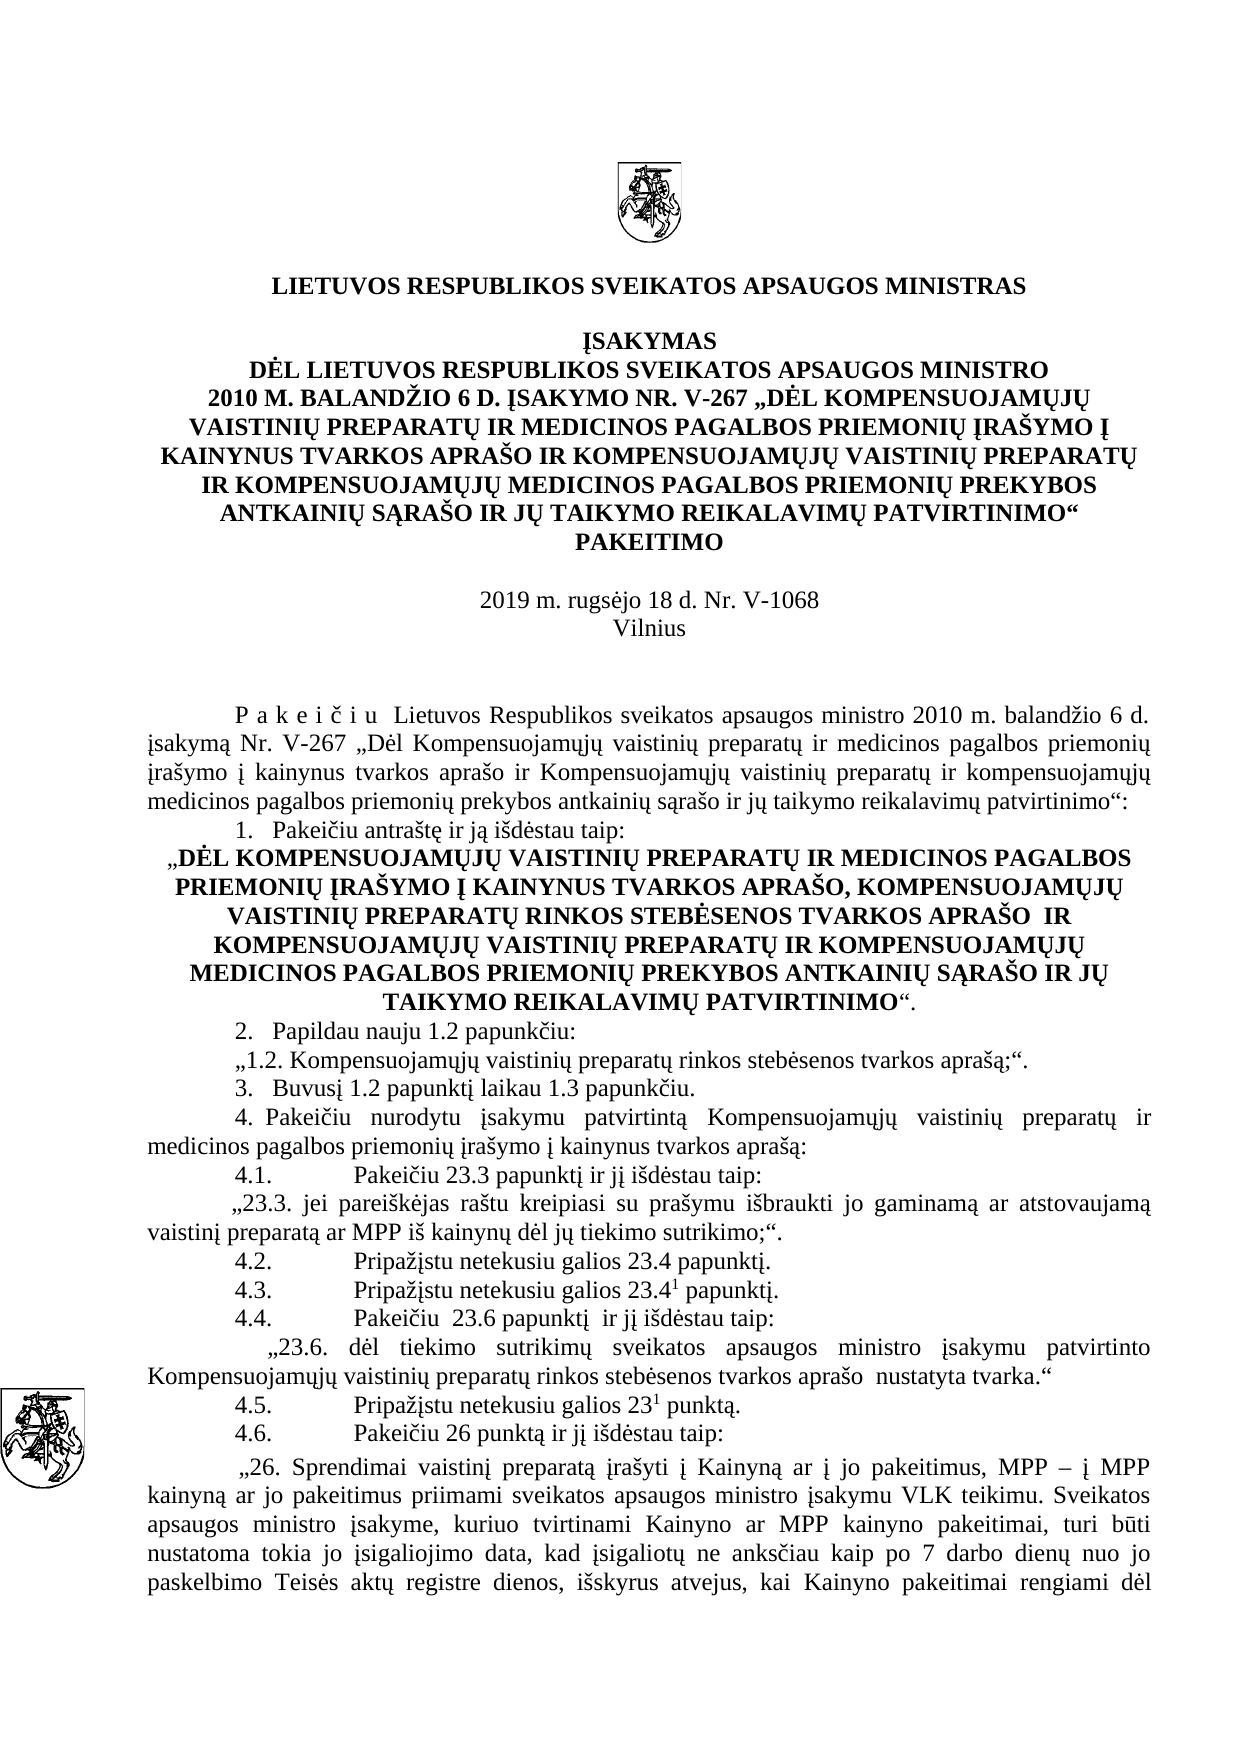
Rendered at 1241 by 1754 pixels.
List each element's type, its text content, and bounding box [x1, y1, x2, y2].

text DĖL LIETUVOS RESPUBLIKOS SVEIKATOS APSAUGOS MINISTRO [147, 355, 1152, 383]
text P a k e i č i u Lietuvos Respublikos sveikatos apsaugos ministro 2010 m. balandžio 6 d. įsakymą Nr. V-267 „Dėl Kompensuojamųjų vaistinių preparatų ir medicinos pagalbos priemonių įrašymo į kainynus tvarkos aprašo ir Kompensuojamųjų vaistinių preparatų ir kompensuojamųjų medicinos pagalbos priemonių prekybos antkainių sąrašo ir jų taikymo reikalavimų patvirtinimo“: [147, 700, 1152, 815]
text 4. Pakeičiu nurodytu įsakymu patvirtintą Kompensuojamųjų vaistinių preparatų ir medicinos pagalbos priemonių įrašymo į kainynus tvarkos aprašą: [147, 1102, 1152, 1160]
text „26. Sprendimai vaistinį preparatą įrašyti į Kainyną ar į jo pakeitimus, MPP – į MPP kainyną ar jo pakeitimus priimami sveikatos apsaugos ministro įsakymu VLK teikimu. Sveikatos apsaugos ministro įsakyme, kuriuo tvirtinami Kainyno ar MPP kainyno pakeitimai, turi būti nustatoma tokia jo įsigaliojimo data, kad įsigaliotų ne anksčiau kaip po 7 darbo dienų nuo jo paskelbimo Teisės aktų registre dienos, išskyrus atvejus, kai Kainyno pakeitimai rengiami dėl [147, 1452, 1152, 1595]
text LIETUVOS RESPUBLIKOS SVEIKATOS APSAUGOS MINISTRAS [147, 271, 1152, 300]
text 2019 m. rugsėjo 18 d. Nr. V-1068 [147, 585, 1152, 613]
text 2010 M. BALANDŽIO 6 D. ĮSAKYMO NR. V-267 „DĖL KOMPENSUOJAMŲJŲ VAISTINIŲ PREPARATŲ IR MEDICINOS PAGALBOS PRIEMONIŲ ĮRAŠYMO Į KAINYNUS TVARKOS APRAŠO IR KOMPENSUOJAMŲJŲ VAISTINIŲ PREPARATŲ IR KOMPENSUOJAMŲJŲ MEDICINOS PAGALBOS PRIEMONIŲ PREKYBOS ANTKAINIŲ SĄRAŠO IR JŲ TAIKYMO REIKALAVIMŲ PATVIRTINIMO“ PAKEITIMO [147, 383, 1152, 556]
text „23.3. jei pareiškėjas raštu kreipiasi su prašymu išbraukti jo gaminamą ar atstovaujamą vaistinį preparatą ar MPP iš kainynų dėl jų tiekimo sutrikimo;“. [147, 1188, 1152, 1246]
text ĮSAKYMAS [147, 326, 1152, 355]
text 4.3. Pripažįstu netekusiu galios 23.41 papunktį. [234, 1275, 1152, 1303]
text 2. Papildau nauju 1.2 papunkčiu: [234, 1016, 1152, 1045]
text 4.6. Pakeičiu 26 punktą ir jį išdėstau taip: [234, 1418, 1152, 1447]
text „23.6. dėl tiekimo sutrikimų sveikatos apsaugos ministro įsakymu patvirtinto Kompensuojamųjų vaistinių preparatų rinkos stebėsenos tvarkos aprašo nustatyta tvarka.“ [147, 1332, 1152, 1390]
text „1.2. Kompensuojamųjų vaistinių preparatų rinkos stebėsenos tvarkos aprašą;“. [234, 1045, 1152, 1073]
text 3. Buvusį 1.2 papunktį laikau 1.3 papunkčiu. [234, 1073, 1152, 1102]
text 1. Pakeičiu antraštę ir ją išdėstau taip: [234, 815, 1152, 843]
text Vilnius [147, 613, 1152, 642]
text 4.2. Pripažįstu netekusiu galios 23.4 papunktį. [234, 1246, 1152, 1275]
text 4.1. Pakeičiu 23.3 papunktį ir jį išdėstau taip: [234, 1160, 1152, 1188]
text 4.4. Pakeičiu 23.6 papunktį ir jį išdėstau taip: [234, 1303, 1152, 1332]
text „DĖL KOMPENSUOJAMŲJŲ VAISTINIŲ PREPARATŲ IR MEDICINOS PAGALBOS PRIEMONIŲ ĮRAŠYMO Į KAINYNUS TVARKOS APRAŠO, KOMPENSUOJAMŲJŲ VAISTINIŲ PREPARATŲ RINKOS STEBĖSENOS TVARKOS APRAŠO IR KOMPENSUOJAMŲJŲ VAISTINIŲ PREPARATŲ IR KOMPENSUOJAMŲJŲ MEDICINOS PAGALBOS PRIEMONIŲ PREKYBOS ANTKAINIŲ SĄRAŠO IR JŲ TAIKYMO REIKALAVIMŲ PATVIRTINIMO“. [147, 843, 1152, 1016]
text 4.5. Pripažįstu netekusiu galios 231 punktą. [234, 1390, 1152, 1418]
